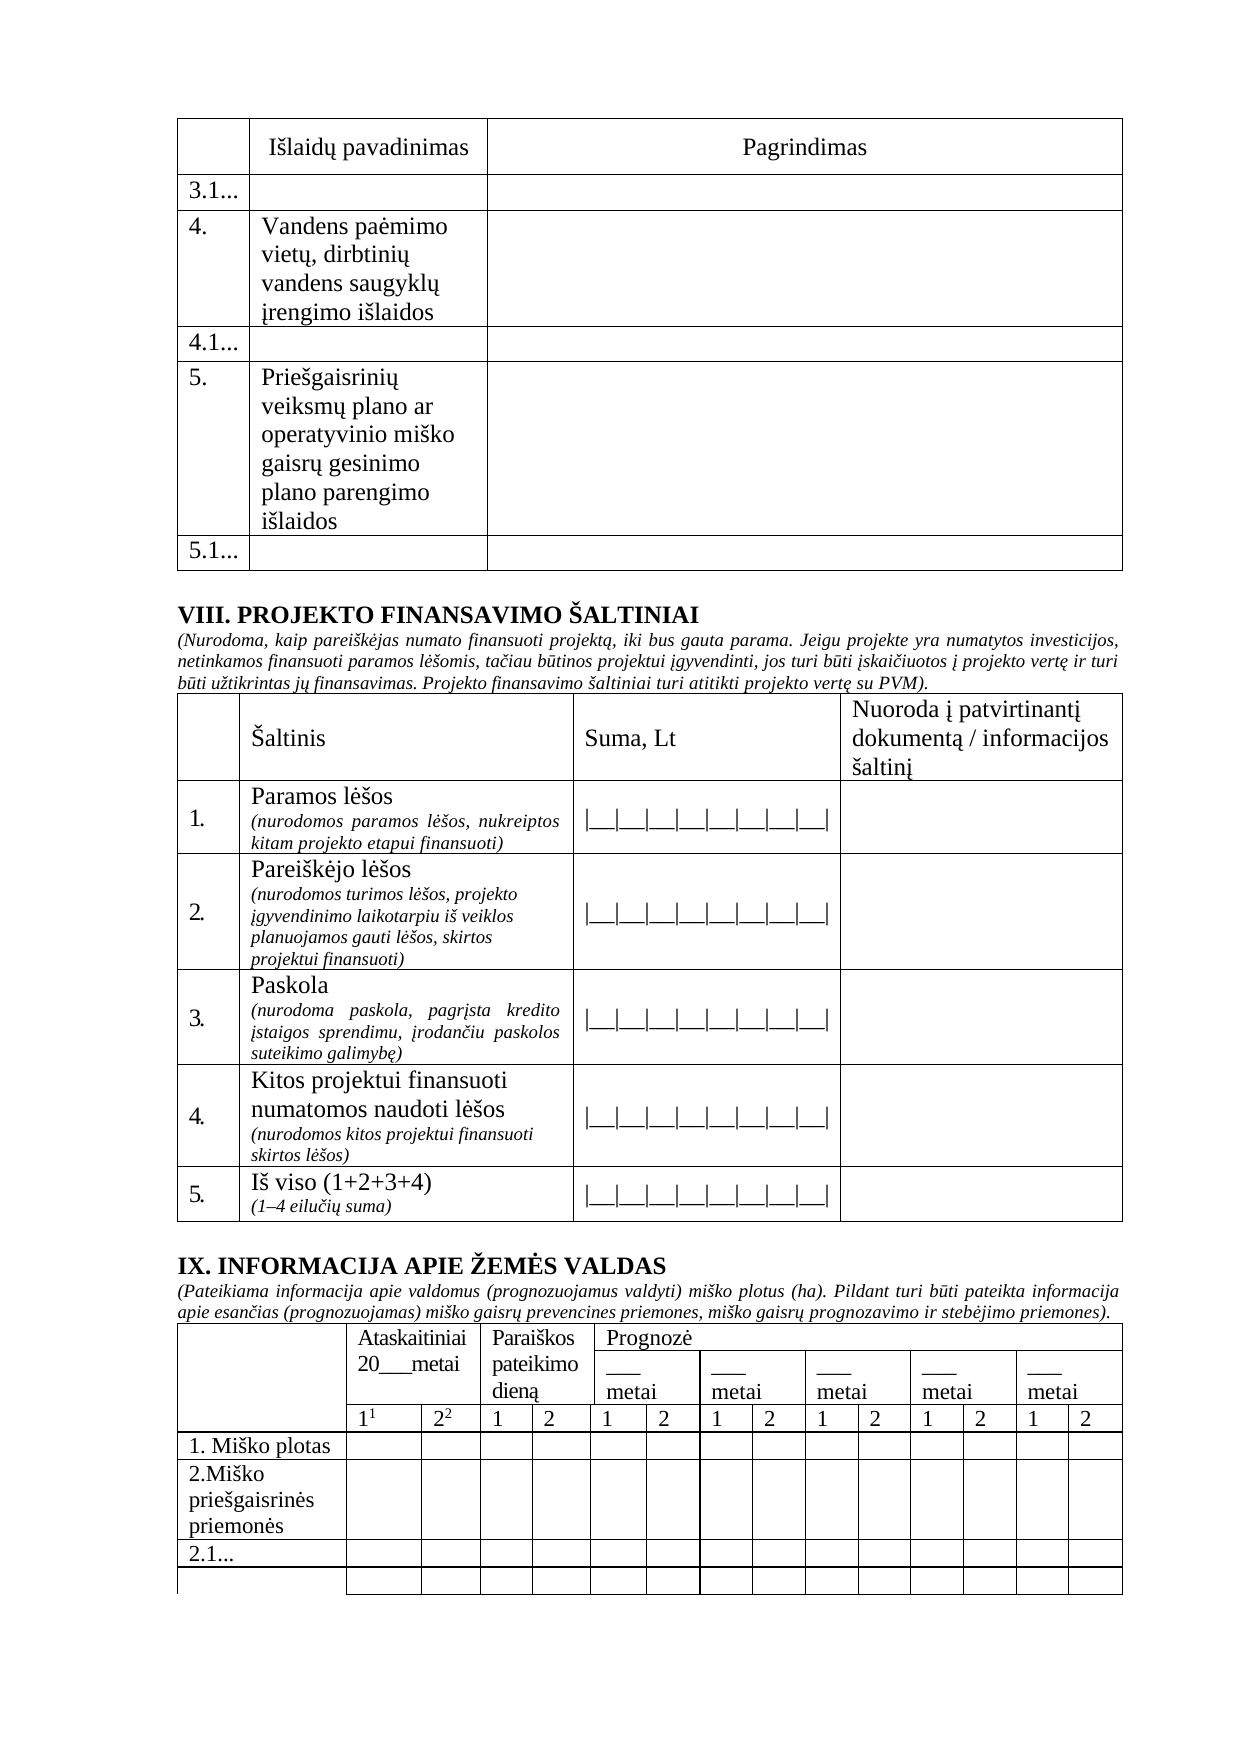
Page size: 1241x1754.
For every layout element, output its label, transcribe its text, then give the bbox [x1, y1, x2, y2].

table_header Išlaidų pavadinimas [250, 119, 487, 174]
table_cell [488, 327, 1122, 361]
table_cell [841, 781, 1122, 853]
table_header Prognozė [595, 1324, 1122, 1350]
table_cell 5. [178, 1167, 239, 1221]
text (Pateikiama informacija apie valdomus (prognozuojamus valdyti) miško plotus (ha). Pildant turi būti pateikta informacija apie esančias (prognozuojamas) miško gaisrų prevencines priemones, miško gaisrų prognozavimo ir stebėjimo priemones). [177, 1280, 1122, 1323]
table_cell [964, 1433, 1016, 1459]
table_cell [841, 1167, 1122, 1221]
table_cell [1017, 1540, 1068, 1566]
table_cell [859, 1568, 910, 1594]
table_cell 1 [591, 1405, 646, 1431]
table_cell [859, 1433, 910, 1459]
table_cell 2 [859, 1405, 910, 1431]
table_cell [841, 970, 1122, 1064]
table_cell [701, 1433, 752, 1459]
table_cell [481, 1568, 532, 1594]
table_cell 2.1... [178, 1540, 346, 1566]
table_cell [911, 1540, 963, 1566]
table_cell 4.1... [178, 327, 249, 361]
table_cell 3.1... [178, 175, 249, 210]
text (Nurodoma, kaip pareiškėjas numato finansuoti projektą, iki bus gauta parama. Jeigu projekte yra numatytos investicijos, netinkamos finansuoti paramos lėšomis, tačiau būtinos projektui įgyvendinti, jos turi būti įskaičiuotos į projekto vertę ir turi būti užtikrintas jų finansavimas. Projekto finansavimo šaltiniai turi atitikti projekto vertę su PVM). [177, 628, 1122, 693]
table_cell [533, 1568, 590, 1594]
text IX. Informacija apie žemėS valdAS [177, 1251, 1122, 1280]
table_cell [250, 327, 487, 361]
table_cell |__|__|__|__|__|__|__|__| [574, 970, 840, 1064]
table_cell [911, 1568, 963, 1594]
table_cell 2. [178, 854, 239, 969]
table_cell [422, 1433, 480, 1459]
table_header Suma, Lt [574, 694, 840, 780]
table_cell Paskola (nurodoma paskola, pagrįsta kredito įstaigos sprendimu, įrodančiu paskolos suteikimo galimybę) [240, 970, 573, 1064]
table_cell [347, 1460, 421, 1539]
table_cell [488, 536, 1122, 570]
table_cell [647, 1460, 699, 1539]
table_cell 2 [964, 1405, 1016, 1431]
table_cell 2 [533, 1405, 590, 1431]
table_cell 1. [178, 781, 239, 853]
table_cell 4. [178, 211, 249, 326]
table_cell ___ metai [595, 1351, 699, 1404]
table_header [178, 119, 249, 174]
table_cell 5. [178, 362, 249, 534]
table_cell 1 [806, 1405, 858, 1431]
table_cell 4. [178, 1065, 239, 1166]
table_cell [481, 1433, 532, 1459]
table_cell [964, 1460, 1016, 1539]
table_cell [591, 1568, 646, 1594]
table_cell 2.Miško priešgaisrinės priemonės [178, 1460, 346, 1539]
table_header [178, 694, 239, 780]
table_cell [647, 1568, 699, 1594]
table_header Pagrindimas [488, 119, 1122, 174]
table_cell [481, 1460, 532, 1539]
table_cell [647, 1433, 699, 1459]
table_cell Paramos lėšos (nurodomos paramos lėšos, nukreiptos kitam projekto etapui finansuoti) [240, 781, 573, 853]
table_cell [422, 1540, 480, 1566]
table_cell 5.1... [178, 536, 249, 570]
table_cell [1069, 1540, 1122, 1566]
table_cell |__|__|__|__|__|__|__|__| [574, 1167, 840, 1221]
table_cell 1 [701, 1405, 752, 1431]
table_cell ___ metai [911, 1351, 1016, 1404]
table_cell [347, 1568, 421, 1594]
table_cell [250, 175, 487, 210]
table_cell [347, 1433, 421, 1459]
table_cell [1069, 1460, 1122, 1539]
table_cell [806, 1540, 858, 1566]
table_cell [964, 1568, 1016, 1594]
table_cell [533, 1540, 590, 1566]
table_cell [701, 1460, 752, 1539]
table_cell |__|__|__|__|__|__|__|__| [574, 854, 840, 969]
table_cell [1017, 1433, 1068, 1459]
table_cell 22 [422, 1405, 480, 1431]
table_cell [859, 1540, 910, 1566]
table_cell [591, 1433, 646, 1459]
table_cell [250, 536, 487, 570]
table_header Šaltinis [240, 694, 573, 780]
table_cell [841, 1065, 1122, 1166]
table_cell 1 [481, 1405, 532, 1431]
table_cell [859, 1460, 910, 1539]
table_header Paraiškos pateikimo dieną [481, 1324, 594, 1404]
table_cell |__|__|__|__|__|__|__|__| [574, 1065, 840, 1166]
table_cell 3. [178, 970, 239, 1064]
table_cell [488, 362, 1122, 534]
table_cell [488, 175, 1122, 210]
table_header Nuoroda į patvirtinantį dokumentą / informacijos šaltinį [841, 694, 1122, 780]
table_cell [1017, 1460, 1068, 1539]
table_cell [964, 1540, 1016, 1566]
table_cell [1069, 1568, 1122, 1594]
table_cell [488, 211, 1122, 326]
table_cell [806, 1433, 858, 1459]
table_cell Kitos projektui finansuoti numatomos naudoti lėšos (nurodomos kitos projektui finansuoti skirtos lėšos) [240, 1065, 573, 1166]
text VIII. PROJEKTO FINANSAVIMO ŠALTINIAI [177, 600, 1122, 628]
table_cell 1. Miško plotas [178, 1433, 346, 1459]
table_cell [753, 1568, 805, 1594]
table_cell [701, 1540, 752, 1566]
table_cell [347, 1540, 421, 1566]
table_cell [753, 1433, 805, 1459]
table_cell [647, 1540, 699, 1566]
table_cell 2 [647, 1405, 699, 1431]
table_cell |__|__|__|__|__|__|__|__| [574, 781, 840, 853]
table_cell [591, 1540, 646, 1566]
table_cell [178, 1568, 346, 1594]
table_header [178, 1324, 346, 1431]
table_cell [1069, 1433, 1122, 1459]
table_cell ___ metai [701, 1351, 805, 1404]
table_cell Priešgaisrinių veiksmų plano ar operatyvinio miško gaisrų gesinimo plano parengimo išlaidos [250, 362, 487, 534]
table_cell ___ metai [1017, 1351, 1122, 1404]
table_cell 2 [1069, 1405, 1122, 1431]
table_cell Vandens paėmimo vietų, dirbtinių vandens saugyklų įrengimo išlaidos [250, 211, 487, 326]
table_cell [753, 1460, 805, 1539]
table_cell [806, 1460, 858, 1539]
table_cell ___ metai [806, 1351, 910, 1404]
table_cell [481, 1540, 532, 1566]
table_cell 1 [1017, 1405, 1068, 1431]
table_cell [753, 1540, 805, 1566]
table_header Ataskaitiniai 20___metai [347, 1324, 480, 1404]
table_cell Iš viso (1+2+3+4) (1–4 eilučių suma) [240, 1167, 573, 1221]
table_cell 2 [753, 1405, 805, 1431]
table_cell [1017, 1568, 1068, 1594]
table_cell [806, 1568, 858, 1594]
table_cell 11 [347, 1405, 421, 1431]
table_cell [533, 1433, 590, 1459]
table_cell [422, 1568, 480, 1594]
table_cell [701, 1568, 752, 1594]
table_cell [911, 1460, 963, 1539]
table_cell [841, 854, 1122, 969]
table_cell [533, 1460, 590, 1539]
table_cell [911, 1433, 963, 1459]
table_cell [422, 1460, 480, 1539]
table_cell [591, 1460, 646, 1539]
table_cell Pareiškėjo lėšos (nurodomos turimos lėšos, projekto įgyvendinimo laikotarpiu iš veiklos planuojamos gauti lėšos, skirtos projektui finansuoti) [240, 854, 573, 969]
table_cell 1 [911, 1405, 963, 1431]
